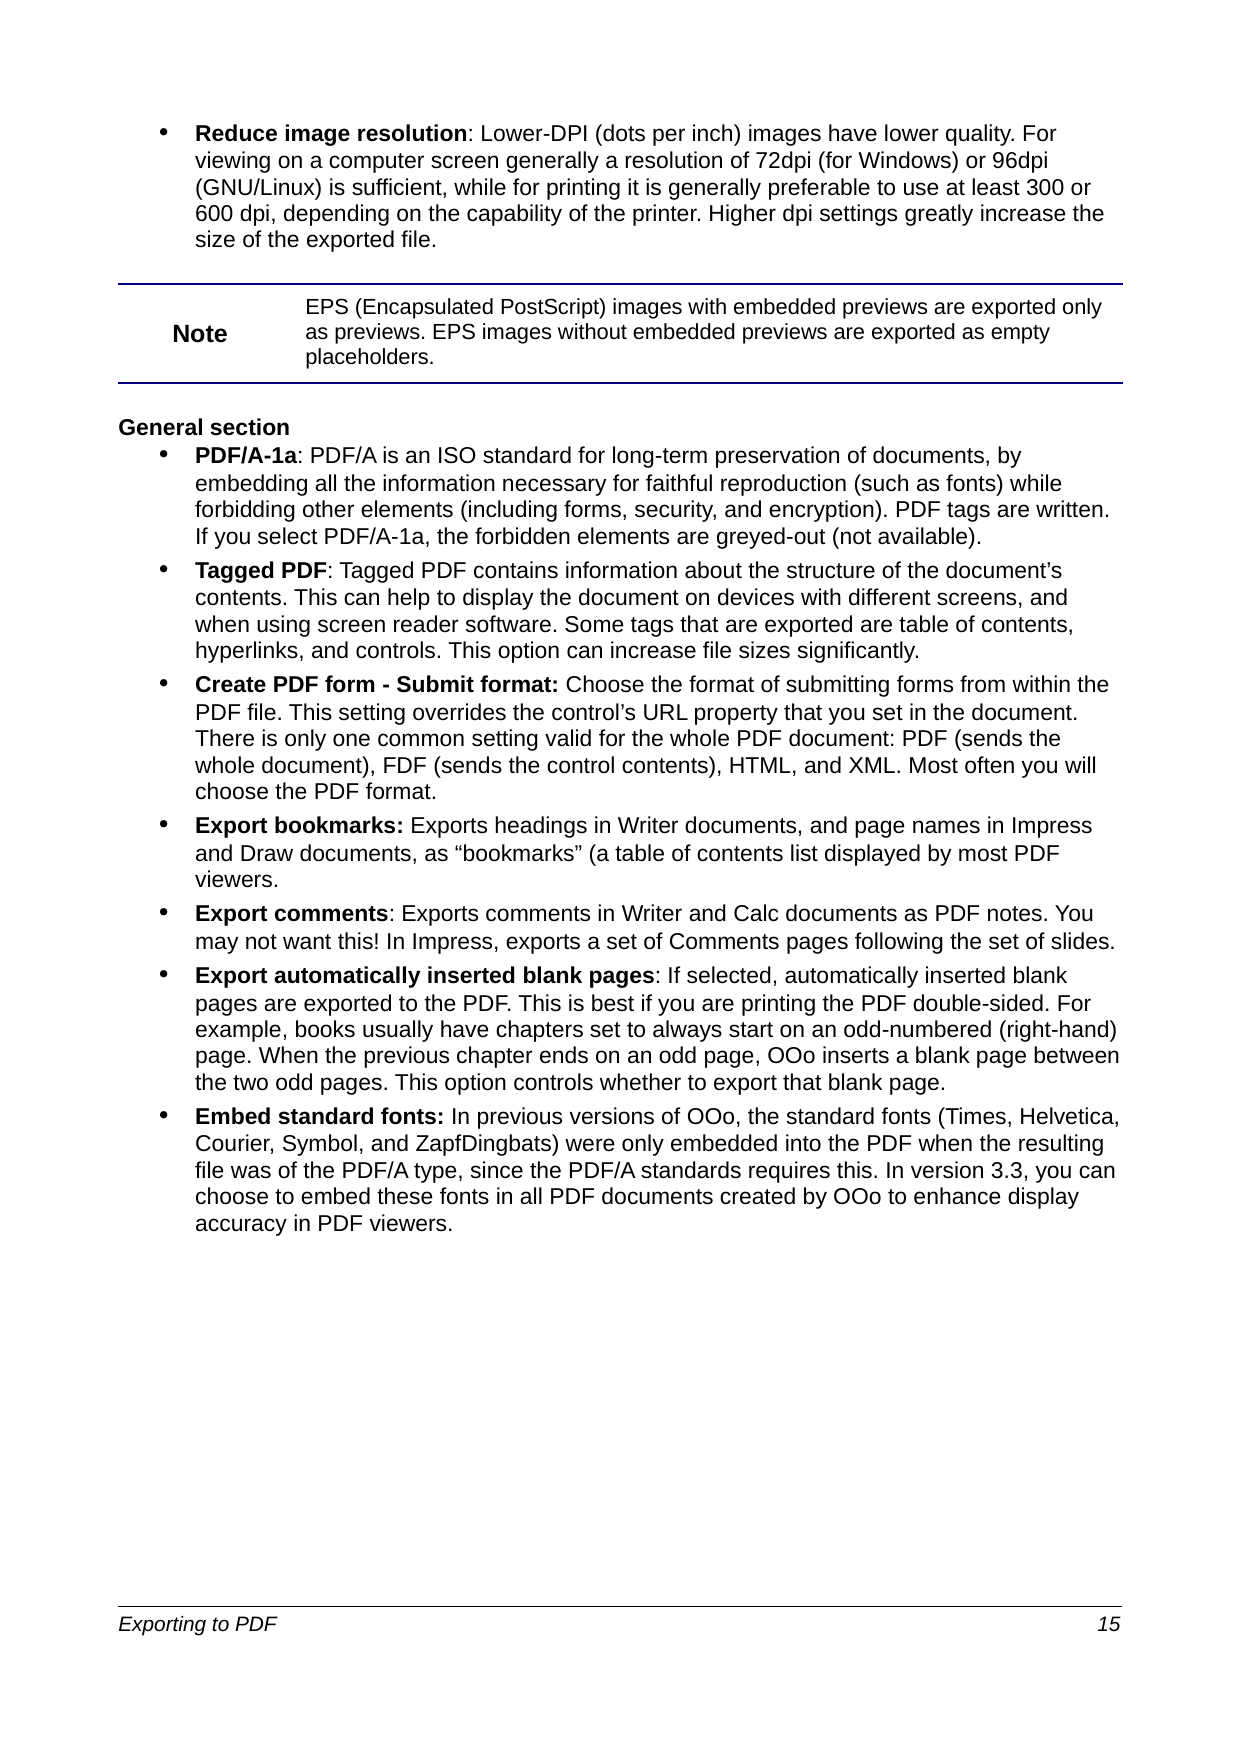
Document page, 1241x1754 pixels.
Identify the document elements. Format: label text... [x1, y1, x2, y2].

list Embed standard fonts: In previous versions of OOo, the standard fonts (Times, Helvetica, Courier, Symbol, and ZapfDingbats) were only embedded into the PDF when the resulting file was of the PDF/A type, since the PDF/A standards requires this. In version 3.3, you can choose to embed these fonts in all PDF documents created by OOo to enhance display accuracy in PDF viewers. [156, 1101, 1122, 1236]
list Export bookmarks: Exports headings in Writer documents, and page names in Impress and Draw documents, as “bookmarks” (a table of contents list displayed by most PDF viewers. [156, 811, 1122, 892]
table_header EPS (Encapsulated PostScript) images with embedded previews are exported only as previews. EPS images without embedded previews are exported as empty placeholders. [281, 285, 1122, 382]
list Tagged PDF: Tagged PDF contains information about the structure of the document’s contents. This can help to display the document on devices with different screens, and when using screen reader software. Some tags that are exported are table of contents, hyperlinks, and controls. This option can increase file sizes significantly. [156, 555, 1122, 663]
list Export comments: Exports comments in Writer and Calc documents as PDF notes. You may not want this! In Impress, exports a set of Comments pages following the set of slides. [156, 899, 1122, 954]
list Create PDF form - Submit format: Choose the format of submitting forms from within the PDF file. This setting overrides the control’s URL property that you set in the document. There is only one common setting valid for the whole PDF document: PDF (sends the whole document), FDF (sends the control contents), HTML, and XML. Most often you will choose the PDF format. [156, 670, 1122, 804]
text General section [118, 414, 1122, 441]
list Export automatically inserted blank pages: If selected, automatically inserted blank pages are exported to the PDF. This is best if you are printing the PDF double-sided. For example, books usually have chapters set to always start on an odd-numbered (right-hand) page. When the previous chapter ends on an odd page, OOo inserts a blank page between the two odd pages. This option controls whether to export that blank page. [156, 960, 1122, 1095]
table_header Note [118, 285, 281, 382]
list Reduce image resolution: Lower-DPI (dots per inch) images have lower quality. For viewing on a computer screen generally a resolution of 72dpi (for Windows) or 96dpi (GNU/Linux) is sufficient, while for printing it is generally preferable to use at least 300 or 600 dpi, depending on the capability of the printer. Higher dpi settings greatly increase the size of the exported file. [156, 118, 1122, 253]
list PDF/A-1a: PDF/A is an ISO standard for long-term preservation of documents, by embedding all the information necessary for faithful reproduction (such as fonts) while forbidding other elements (including forms, security, and encryption). PDF tags are written. If you select PDF/A-1a, the forbidden elements are greyed-out (not available). [156, 441, 1122, 549]
